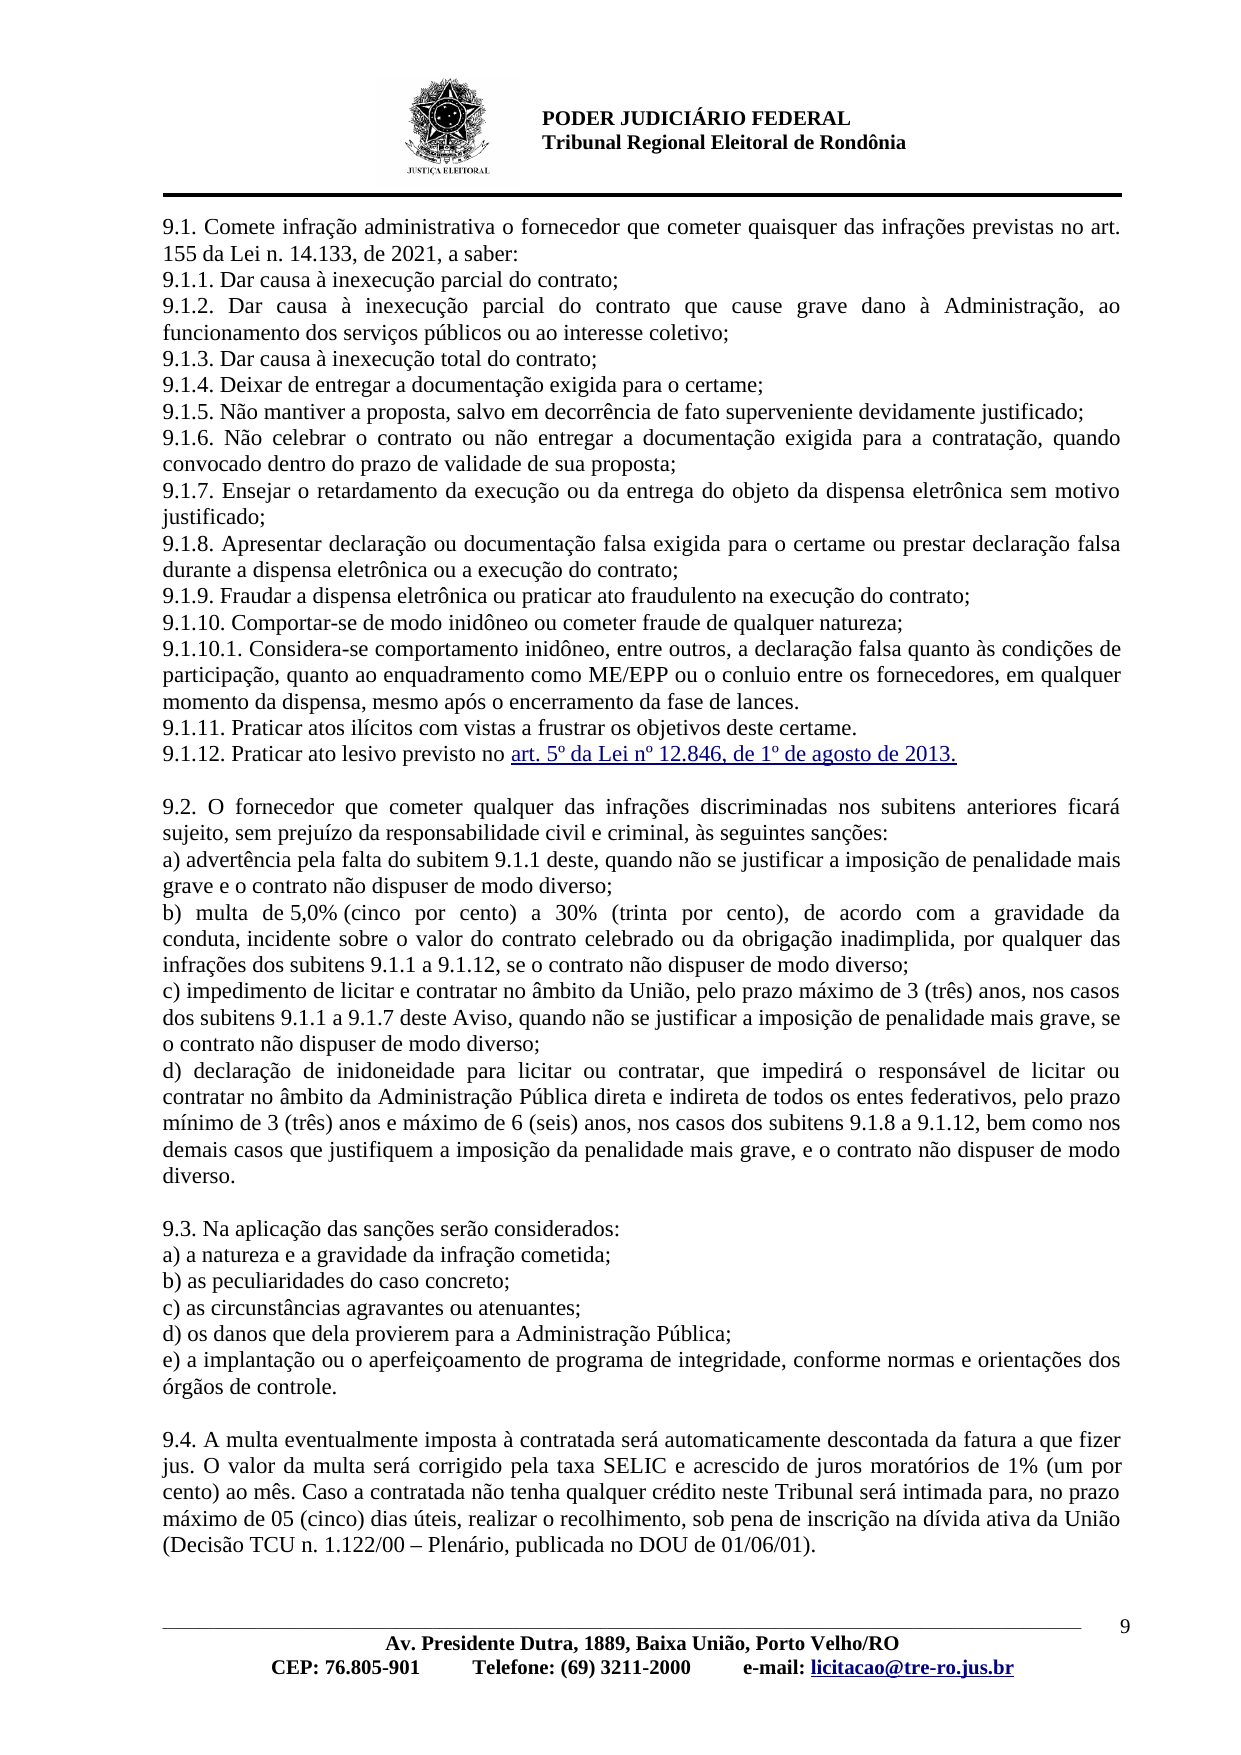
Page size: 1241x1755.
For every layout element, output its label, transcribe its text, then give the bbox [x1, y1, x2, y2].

text 9.2. O fornecedor que cometer qualquer das infrações discriminadas nos subitens anteriores ficará sujeito, sem prejuízo da responsabilidade civil e criminal, às seguintes sanções: [162, 793, 1122, 846]
text 9.1.6. Não celebrar o contrato ou não entregar a documentação exigida para a contratação, quando convocado dentro do prazo de validade de sua proposta; [162, 424, 1122, 477]
text 9.1.9. Fraudar a dispensa eletrônica ou praticar ato fraudulento na execução do contrato; [162, 582, 1122, 609]
text 9.1.10.1. Considera-se comportamento inidôneo, entre outros, a declaração falsa quanto às condições de participação, quanto ao enquadramento como ME/EPP ou o conluio entre os fornecedores, em qualquer momento da dispensa, mesmo após o encerramento da fase de lances. [162, 635, 1122, 714]
text c) as circunstâncias agravantes ou atenuantes; [162, 1294, 1122, 1320]
text 9.1.2. Dar causa à inexecução parcial do contrato que cause grave dano à Administração, ao funcionamento dos serviços públicos ou ao interesse coletivo; [162, 292, 1122, 345]
text 9.4. A multa eventualmente imposta à contratada será automaticamente descontada da fatura a que fizer jus. O valor da multa será corrigido pela taxa SELIC e acrescido de juros moratórios de 1% (um por cento) ao mês. Caso a contratada não tenha qualquer crédito neste Tribunal será intimada para, no prazo máximo de 05 (cinco) dias úteis, realizar o recolhimento, sob pena de inscrição na dívida ativa da União (Decisão TCU n. 1.122/00 – Plenário, publicada no DOU de 01/06/01). [162, 1426, 1122, 1557]
text 9.1.12. Praticar ato lesivo previsto no art. 5º da Lei nº 12.846, de 1º de agosto de 2013. [162, 740, 1122, 767]
text 9.1.1. Dar causa à inexecução parcial do contrato; [162, 266, 1122, 292]
text a) a natureza e a gravidade da infração cometida; [162, 1241, 1122, 1267]
text 9.1.8. Apresentar declaração ou documentação falsa exigida para o certame ou prestar declaração falsa durante a dispensa eletrônica ou a execução do contrato; [162, 529, 1122, 582]
text 9.1.7. Ensejar o retardamento da execução ou da entrega do objeto da dispensa eletrônica sem motivo justificado; [162, 477, 1122, 529]
text 9.1.11. Praticar atos ilícitos com vistas a frustrar os objetivos deste certame. [162, 714, 1122, 740]
text 9.1.5. Não mantiver a proposta, salvo em decorrência de fato superveniente devidamente justificado; [162, 398, 1122, 424]
text c) impedimento de licitar e contratar no âmbito da União, pelo prazo máximo de 3 (três) anos, nos casos dos subitens 9.1.1 a 9.1.7 deste Aviso, quando não se justificar a imposição de penalidade mais grave, se o contrato não dispuser de modo diverso; [162, 978, 1122, 1057]
text b) multa de 5,0% (cinco por cento) a 30% (trinta por cento), de acordo com a gravidade da conduta, incidente sobre o valor do contrato celebrado ou da obrigação inadimplida, por qualquer das infrações dos subitens 9.1.1 a 9.1.12, se o contrato não dispuser de modo diverso; [162, 898, 1122, 978]
text d) os danos que dela provierem para a Administração Pública; [162, 1320, 1122, 1347]
text a) advertência pela falta do subitem 9.1.1 deste, quando não se justificar a imposição de penalidade mais grave e o contrato não dispuser de modo diverso; [162, 846, 1122, 898]
text b) as peculiaridades do caso concreto; [162, 1267, 1122, 1294]
text 9.1.3. Dar causa à inexecução total do contrato; [162, 345, 1122, 371]
text d) declaração de inidoneidade para licitar ou contratar, que impedirá o responsável de licitar ou contratar no âmbito da Administração Pública direta e indireta de todos os entes federativos, pelo prazo mínimo de 3 (três) anos e máximo de 6 (seis) anos, nos casos dos subitens 9.1.8 a 9.1.12, bem como nos demais casos que justifiquem a imposição da penalidade mais grave, e o contrato não dispuser de modo diverso. [162, 1057, 1122, 1188]
text e) a implantação ou o aperfeiçoamento de programa de integridade, conforme normas e orientações dos órgãos de controle. [162, 1347, 1122, 1399]
text 9.1.4. Deixar de entregar a documentação exigida para o certame; [162, 371, 1122, 398]
text 9.1.10. Comportar-se de modo inidôneo ou cometer fraude de qualquer natureza; [162, 609, 1122, 635]
text 9.3. Na aplicação das sanções serão considerados: [162, 1215, 1122, 1241]
text 9.1. Comete infração administrativa o fornecedor que cometer quaisquer das infrações previstas no art. 155 da Lei n. 14.133, de 2021, a saber: [162, 213, 1122, 266]
